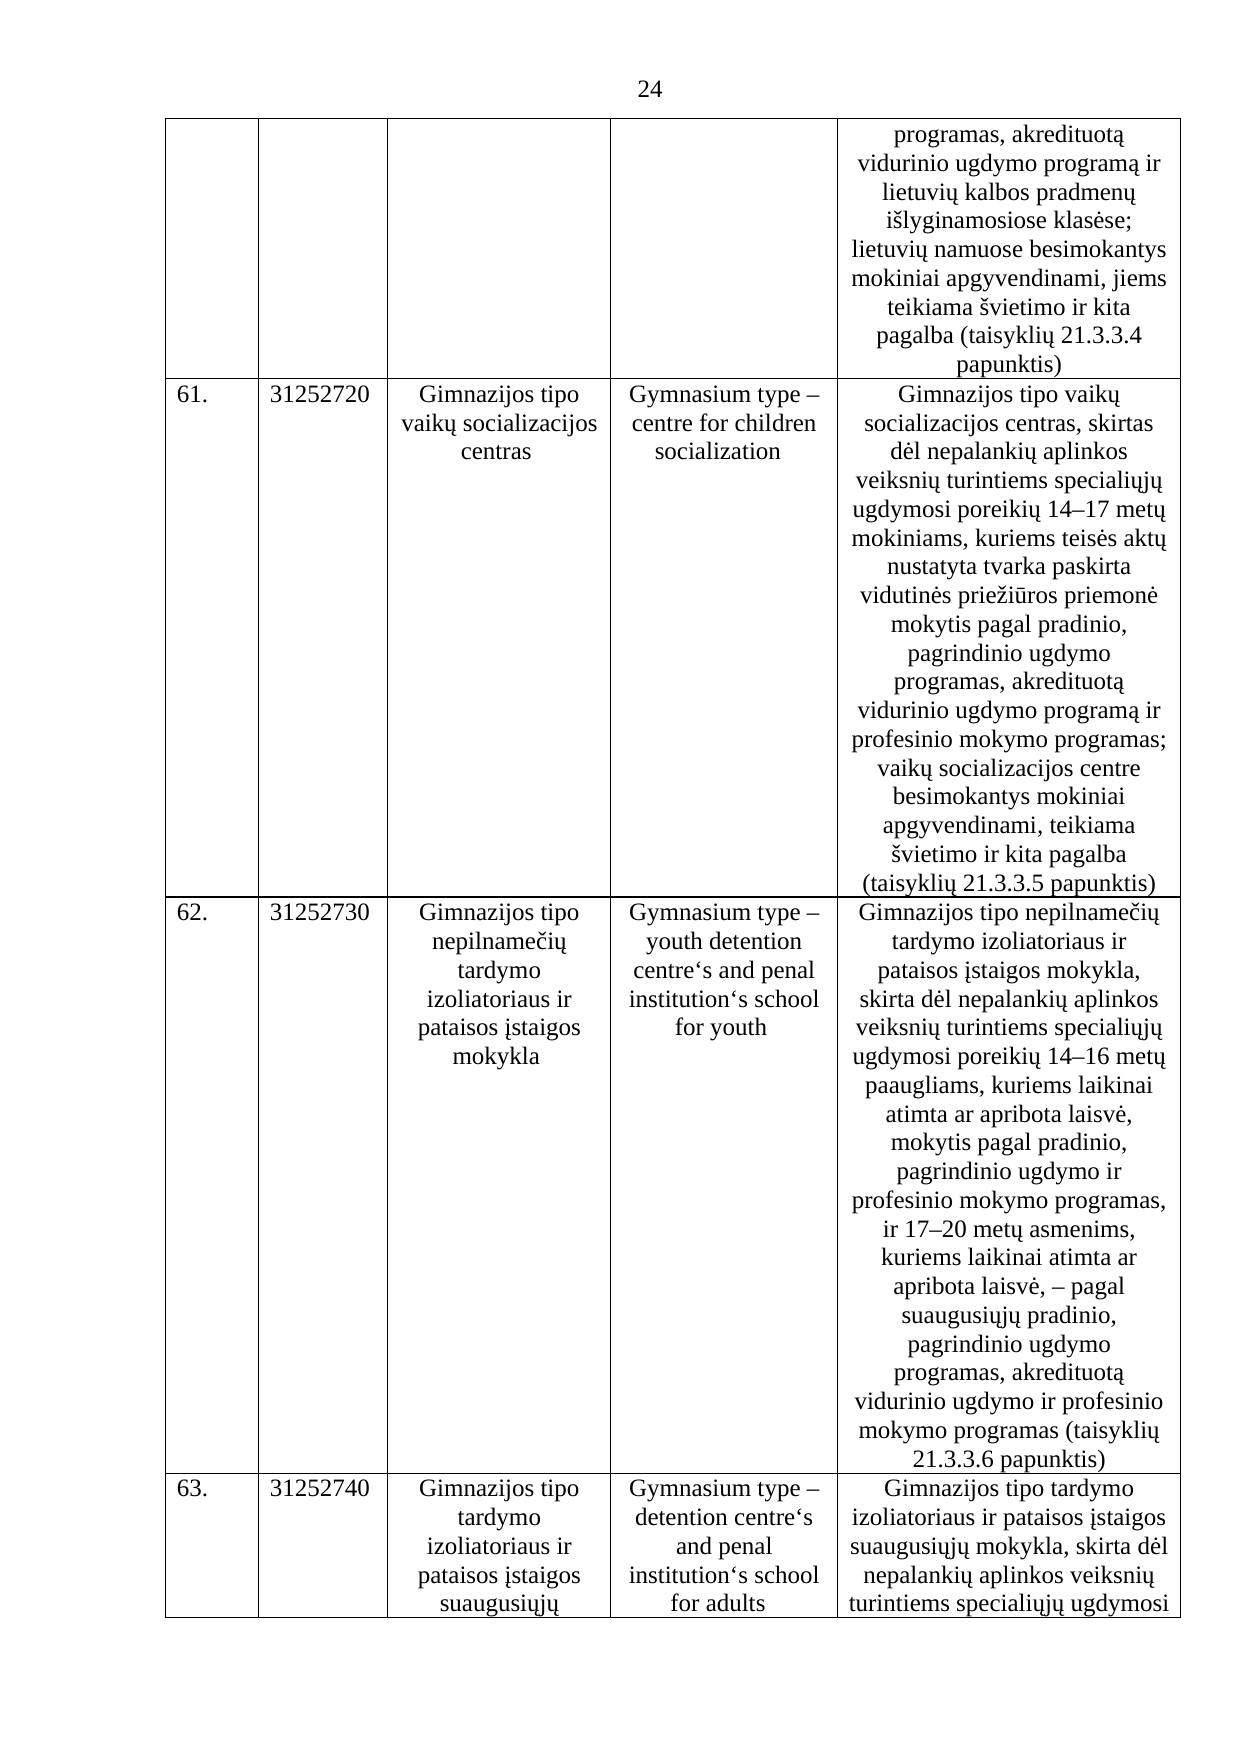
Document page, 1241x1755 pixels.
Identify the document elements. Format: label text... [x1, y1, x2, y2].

table_cell 62. [166, 898, 258, 1472]
table_cell [611, 119, 837, 378]
table_cell Gimnazijos tipo tardymo izoliatoriaus ir pataisos įstaigos suaugusiųjų [388, 1474, 610, 1617]
table_cell Gimnazijos tipo tardymo izoliatoriaus ir pataisos įstaigos suaugusiųjų mokykla, skirta dėl nepalankių aplinkos veiksnių turintiems specialiųjų ugdymosi [838, 1474, 1180, 1617]
table_cell 61. [166, 379, 258, 896]
table_cell 31252740 [259, 1474, 387, 1617]
table_cell Gimnazijos tipo nepilnamečių tardymo izoliatoriaus ir pataisos įstaigos mokykla, skirta dėl nepalankių aplinkos veiksnių turintiems specialiųjų ugdymosi poreikių 14–16 metų paaugliams, kuriems laikinai atimta ar apribota laisvė, mokytis pagal pradinio, pagrindinio ugdymo ir profesinio mokymo programas, ir 17–20 metų asmenims, kuriems laikinai atimta ar apribota laisvė, – pagal suaugusiųjų pradinio, pagrindinio ugdymo programas, akredituotą vidurinio ugdymo ir profesinio mokymo programas (taisyklių 21.3.3.6 papunktis) [838, 898, 1180, 1472]
table_cell Gymnasium type –detention centre‘s and penal institution‘s school for adults [611, 1474, 837, 1617]
table_cell [259, 119, 387, 378]
table_cell Gymnasium type – centre for children socialization [611, 379, 837, 896]
table_cell Gimnazijos tipo vaikų socializacijos centras, skirtas dėl nepalankių aplinkos veiksnių turintiems specialiųjų ugdymosi poreikių 14–17 metų mokiniams, kuriems teisės aktų nustatyta tvarka paskirta vidutinės priežiūros priemonė mokytis pagal pradinio, pagrindinio ugdymo programas, akredituotą vidurinio ugdymo programą ir profesinio mokymo programas; vaikų socializacijos centre besimokantys mokiniai apgyvendinami, teikiama švietimo ir kita pagalba (taisyklių 21.3.3.5 papunktis) [838, 379, 1180, 896]
table_cell Gymnasium type – youth detention centre‘s and penal institution‘s school for youth [611, 898, 837, 1472]
table_cell programas, akredituotą vidurinio ugdymo programą ir lietuvių kalbos pradmenų išlyginamosiose klasėse; lietuvių namuose besimokantys mokiniai apgyvendinami, jiems teikiama švietimo ir kita pagalba (taisyklių 21.3.3.4 papunktis) [838, 119, 1180, 378]
table_cell 31252730 [259, 898, 387, 1472]
table_cell Gimnazijos tipo nepilnamečių tardymo izoliatoriaus ir pataisos įstaigos mokykla [388, 898, 610, 1472]
table_cell Gimnazijos tipo vaikų socializacijos centras [388, 379, 610, 896]
table_cell 31252720 [259, 379, 387, 896]
table_cell 63. [166, 1474, 258, 1617]
table_cell [166, 119, 258, 378]
table_cell [388, 119, 610, 378]
